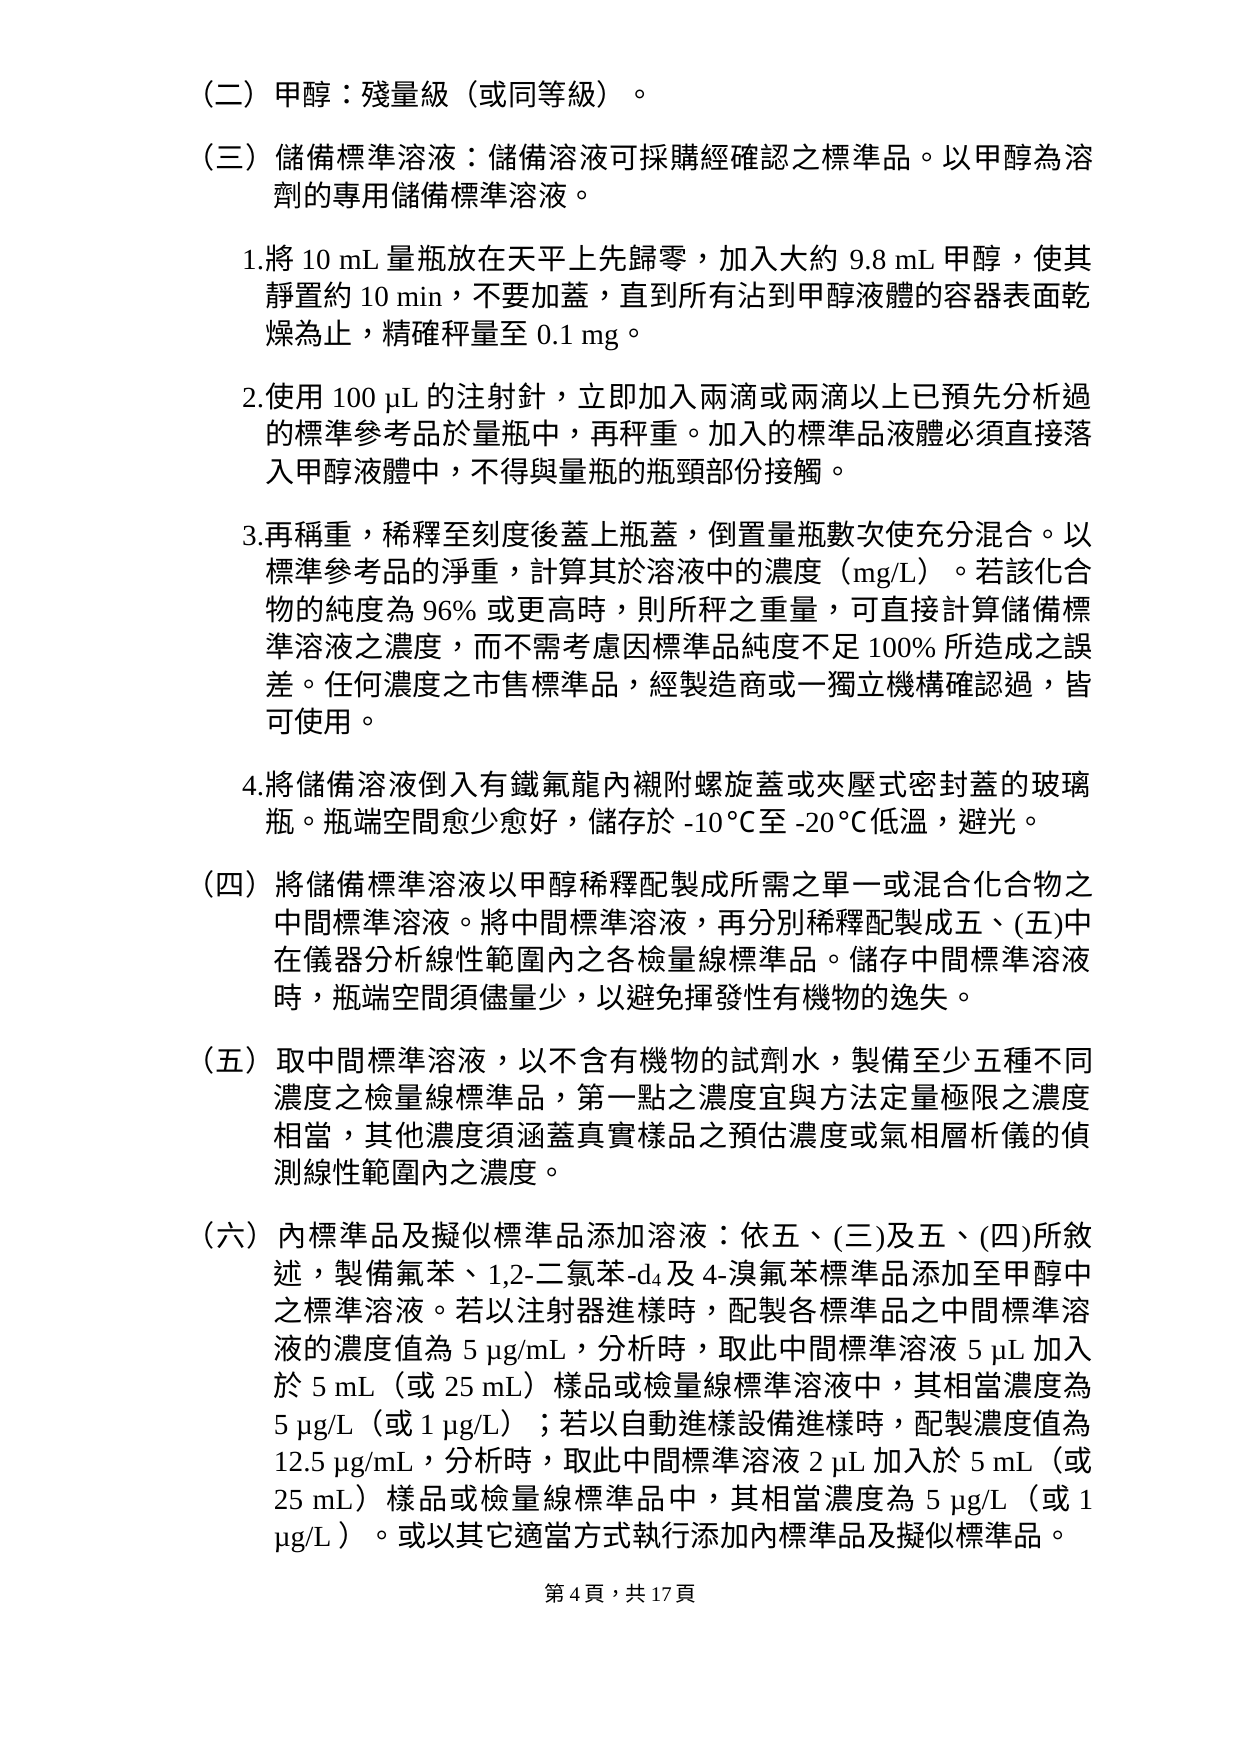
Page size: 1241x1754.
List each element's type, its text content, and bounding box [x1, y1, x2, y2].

text （六）內標準品及擬似標準品添加溶液：依五、(三)及五、(四)所敘述，製備氟苯、1,2-二氯苯-d4及4-溴氟苯標準品添加至甲醇中之標準溶液。若以注射器進樣時，配製各標準品之中間標準溶液的濃度值為 5 µg/mL，分析時，取此中間標準溶液 5 µL 加入於 5 mL（或 25 mL）樣品或檢量線標準溶液中，其相當濃度為5 µg/L（或1 µg/L）；若以自動進樣設備進樣時，配製濃度值為12.5 µg/mL，分析時，取此中間標準溶液 2 µL 加入於 5 mL（或 25 mL）樣品或檢量線標準品中，其相當濃度為5 µg/L（或1 µg/L ）。或以其它適當方式執行添加內標準品及擬似標準品。 [185, 1217, 1093, 1554]
text （二）甲醇：殘量級（或同等級）。 [185, 76, 1093, 113]
text （四）將儲備標準溶液以甲醇稀釋配製成所需之單一或混合化合物之中間標準溶液。將中間標準溶液，再分別稀釋配製成五、(五)中在儀器分析線性範圍內之各檢量線標準品。儲存中間標準溶液時，瓶端空間須儘量少，以避免揮發性有機物的逸失。 [185, 866, 1093, 1016]
text （三）儲備標準溶液：儲備溶液可採購經確認之標準品。以甲醇為溶劑的專用儲備標準溶液。 [185, 139, 1093, 214]
text （五）取中間標準溶液，以不含有機物的試劑水，製備至少五種不同濃度之檢量線標準品，第一點之濃度宜與方法定量極限之濃度相當，其他濃度須涵蓋真實樣品之預估濃度或氣相層析儀的偵測線性範圍內之濃度。 [185, 1041, 1093, 1191]
text 3.再稱重，稀釋至刻度後蓋上瓶蓋，倒置量瓶數次使充分混合。以標準參考品的淨重，計算其於溶液中的濃度（mg/L）。若該化合物的純度為96% 或更高時，則所秤之重量，可直接計算儲備標準溶液之濃度，而不需考慮因標準品純度不足100% 所造成之誤差。任何濃度之市售標準品，經製造商或一獨立機構確認過，皆可使用。 [242, 515, 1093, 740]
text 4.將儲備溶液倒入有鐵氟龍內襯附螺旋蓋或夾壓式密封蓋的玻璃瓶。瓶端空間愈少愈好，儲存於 -10℃至 -20℃低溫，避光。 [242, 765, 1093, 840]
text 2.使用100 µL的注射針，立即加入兩滴或兩滴以上已預先分析過的標準參考品於量瓶中，再秤重。加入的標準品液體必須直接落入甲醇液體中，不得與量瓶的瓶頸部份接觸。 [242, 377, 1093, 489]
text 1.將10 mL量瓶放在天平上先歸零，加入大約 9.8 mL甲醇，使其靜置約10 min，不要加蓋，直到所有沾到甲醇液體的容器表面乾燥為止，精確秤量至 0.1 mg。 [242, 239, 1093, 352]
